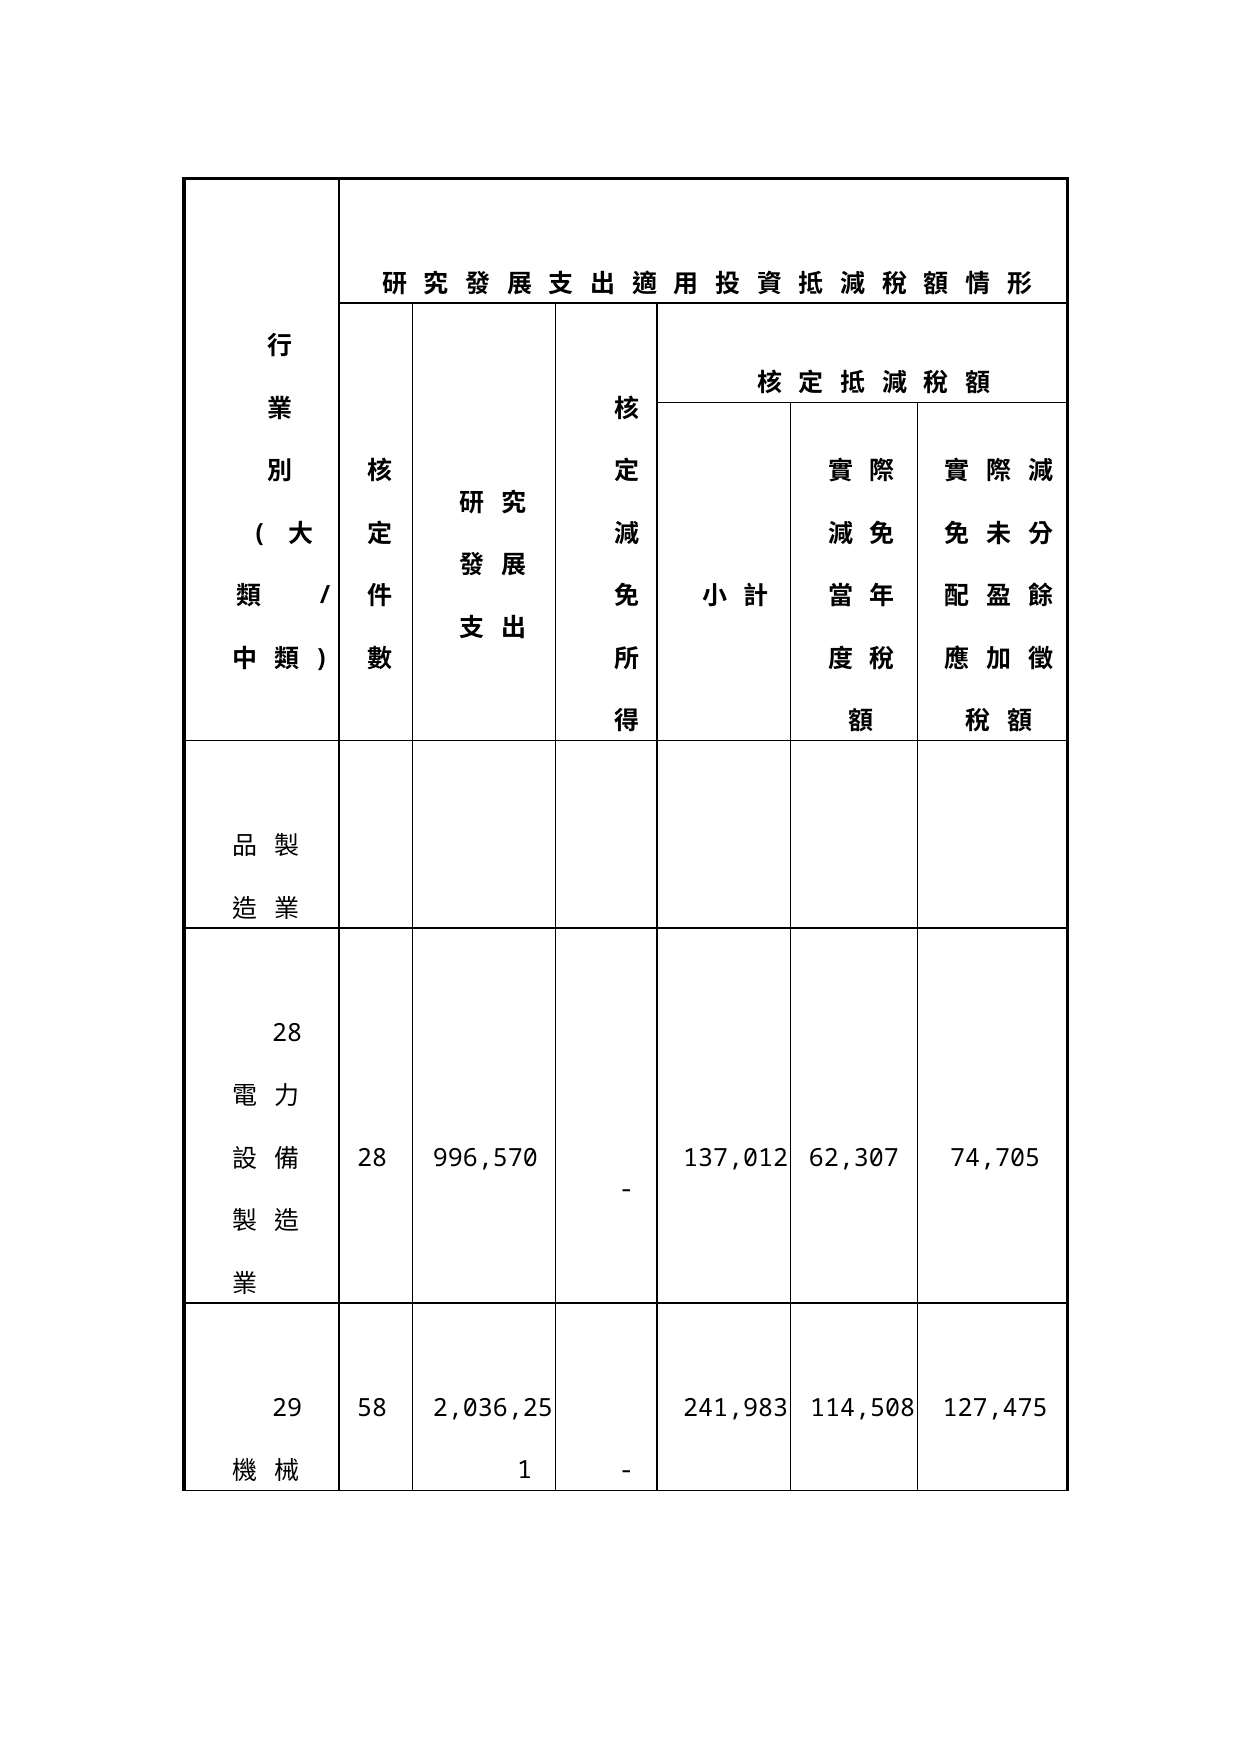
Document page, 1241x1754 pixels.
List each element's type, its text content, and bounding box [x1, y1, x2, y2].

table_cell [413, 741, 555, 927]
table_cell 研究發展支出 [413, 304, 555, 740]
table_cell 2,036,251 [413, 1304, 555, 1490]
table_cell 核定減免所得額* [556, 304, 656, 740]
table_cell 28 [340, 929, 412, 1302]
table_cell 實際減免未分配盈餘應加徵稅額 [918, 403, 1066, 740]
table_cell 996,570 [413, 929, 555, 1302]
table_cell [791, 741, 917, 927]
table_cell 62,307 [791, 929, 917, 1302]
table_cell 114,508 [791, 1304, 917, 1490]
table_cell [340, 741, 412, 927]
table_cell [658, 741, 790, 927]
table_cell 137,012 [658, 929, 790, 1302]
table_cell 實際減免當年度稅額 [791, 403, 917, 740]
table_header 行 業 別 (大類 / 中類) [186, 180, 338, 740]
table_cell - [556, 741, 656, 927]
table_cell 小計 [658, 403, 790, 740]
table_cell 74,705 [918, 929, 1066, 1302]
table_cell [918, 741, 1066, 927]
table_cell - [556, 929, 656, 1302]
table_cell - [556, 1304, 656, 1490]
table_cell 核定件數 [340, 304, 412, 740]
table_cell 品製造業 [186, 741, 338, 927]
table_header 研究發展支出適用投資抵減稅額情形 [340, 180, 1066, 302]
table_cell 29機械 [186, 1304, 338, 1490]
table_cell 核定抵減稅額 [658, 304, 1066, 402]
table_cell 58 [340, 1304, 412, 1490]
table_cell 127,475 [918, 1304, 1066, 1490]
table_cell 241,983 [658, 1304, 790, 1490]
table_cell 28電力設備製造業 [186, 929, 338, 1302]
